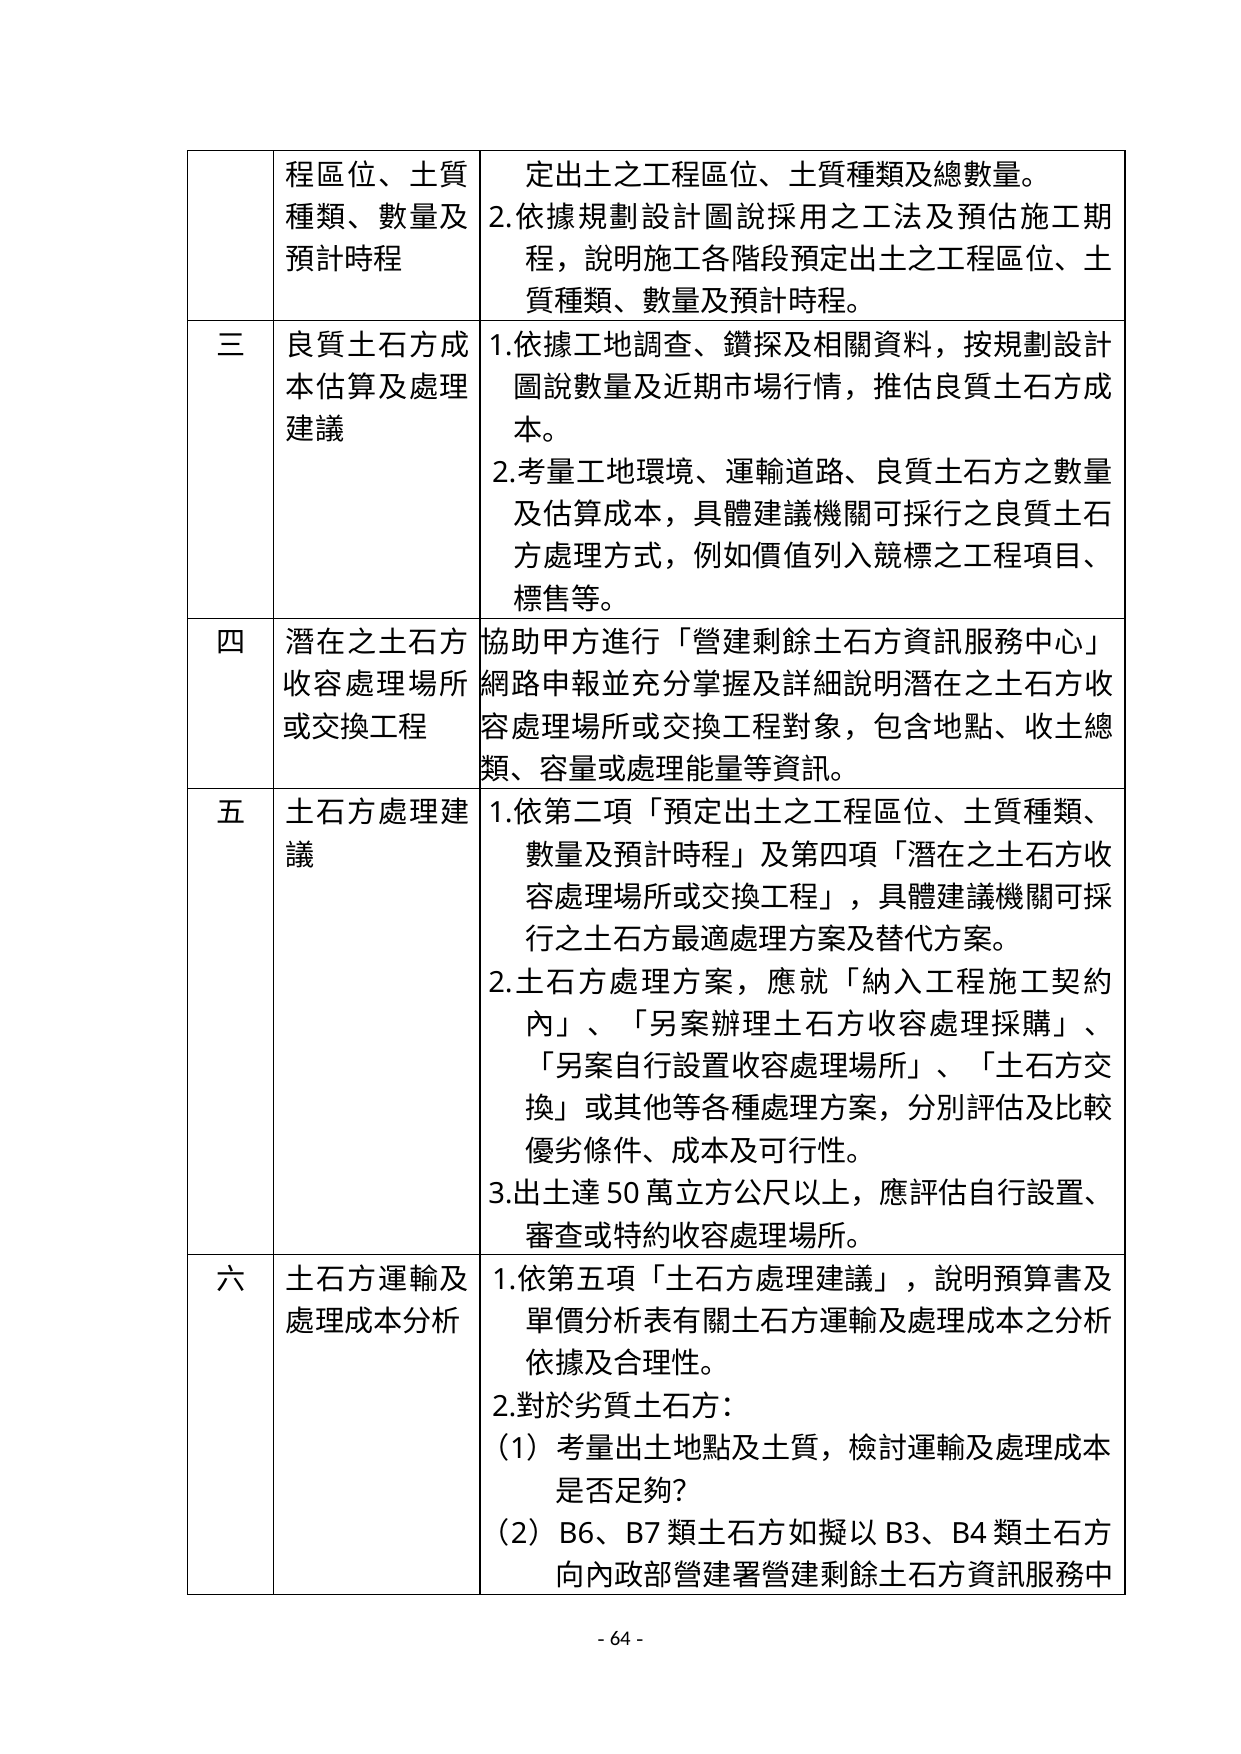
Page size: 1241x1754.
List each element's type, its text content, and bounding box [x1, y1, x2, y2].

table_cell 潛在之土石方收容處理場所或交換工程 [274, 619, 479, 788]
table_cell 協助甲方進行「營建剩餘土石方資訊服務中心」網路申報並充分掌握及詳細說明潛在之土石方收容處理場所或交換工程對象，包含地點、收土總類、容量或處理能量等資訊。 [481, 619, 1124, 788]
table_cell 1.依據工地調查、鑽探及相關資料，按規劃設計圖說數量及近期市場行情，推估良質土石方成本。 2.考量工地環境、運輸道路、良質土石方之數量及估算成本，具體建議機關可採行之良質土石方處理方式，例如價值列入競標之工程項目、標售等。 [481, 321, 1124, 618]
table_cell 土石方處理建議 [274, 789, 479, 1254]
table_cell 良質土石方成本估算及處理建議 [274, 321, 479, 618]
table_cell 四 [188, 619, 273, 788]
table_cell 定出土之工程區位、土質種類及總數量。 2.依據規劃設計圖說採用之工法及預估施工期程，說明施工各階段預定出土之工程區位、土質種類、數量及預計時程。 [481, 151, 1124, 320]
table_cell 1.依第五項「土石方處理建議」，說明預算書及單價分析表有關土石方運輸及處理成本之分析依據及合理性。 2.對於劣質土石方： （1）考量出土地點及土質，檢討運輸及處理成本是否足夠？ （2）B6、B7類土石方如擬以B3、B4類土石方向內政部營建署營建剩餘土石方資訊服務中 [481, 1255, 1124, 1594]
table_cell [188, 151, 273, 320]
table_cell 三 [188, 321, 273, 618]
table_cell 六 [188, 1255, 273, 1594]
table_cell 土石方運輸及處理成本分析 [274, 1255, 479, 1594]
table_cell 五 [188, 789, 273, 1254]
table_cell 1.依第二項「預定出土之工程區位、土質種類、數量及預計時程」及第四項「潛在之土石方收容處理場所或交換工程」，具體建議機關可採行之土石方最適處理方案及替代方案。 2.土石方處理方案，應就「納入工程施工契約內」、「另案辦理土石方收容處理採購」、「另案自行設置收容處理場所」、「土石方交換」或其他等各種處理方案，分別評估及比較優劣條件、成本及可行性。 3.出土達50萬立方公尺以上，應評估自行設置、審查或特約收容處理場所。 [481, 789, 1124, 1254]
table_cell 程區位、土質種類、數量及預計時程 [274, 151, 479, 320]
